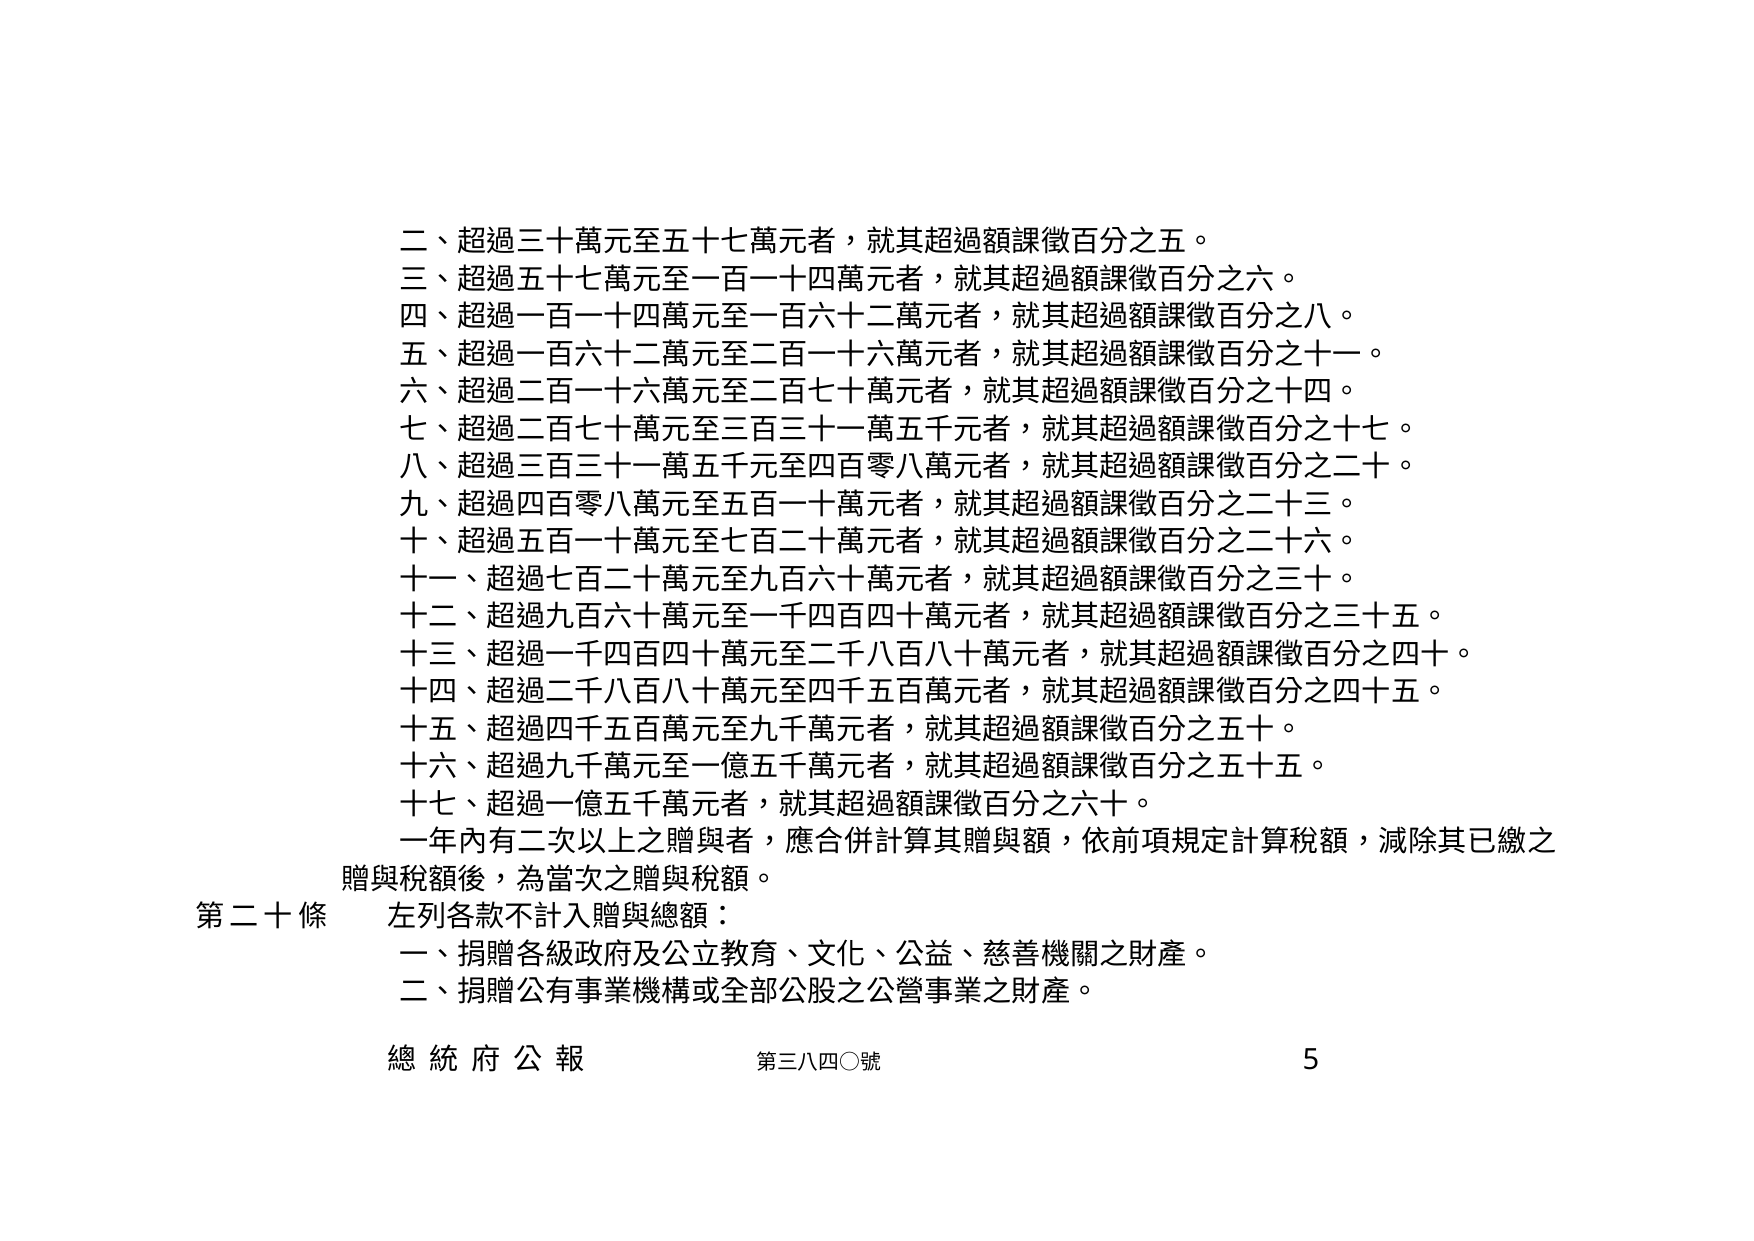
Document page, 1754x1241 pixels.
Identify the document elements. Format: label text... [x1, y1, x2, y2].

text 二、捐贈公有事業機構或全部公股之公營事業之財產。 [399, 972, 1559, 1009]
text 十七、超過一億五千萬元者，就其超過額課徵百分之六十。 [399, 784, 1559, 822]
text 一年內有二次以上之贈與者，應合併計算其贈與額，依前項規定計算稅額，減除其已繳之贈與稅額後，為當次之贈與稅額。 [341, 822, 1559, 897]
text 十六、超過九千萬元至一億五千萬元者，就其超過額課徵百分之五十五。 [399, 747, 1559, 784]
text 十三、超過一千四百四十萬元至二千八百八十萬元者，就其超過額課徵百分之四十。 [399, 634, 1559, 672]
text 七、超過二百七十萬元至三百三十一萬五千元者，就其超過額課徵百分之十七。 [399, 409, 1559, 447]
text 九、超過四百零八萬元至五百一十萬元者，就其超過額課徵百分之二十三。 [399, 484, 1559, 522]
text 八、超過三百三十一萬五千元至四百零八萬元者，就其超過額課徵百分之二十。 [399, 447, 1559, 484]
text 十一、超過七百二十萬元至九百六十萬元者，就其超過額課徵百分之三十。 [399, 559, 1559, 597]
text 六、超過二百一十六萬元至二百七十萬元者，就其超過額課徵百分之十四。 [399, 372, 1559, 409]
text 三、超過五十七萬元至一百一十四萬元者，就其超過額課徵百分之六。 [399, 259, 1559, 297]
text 二、超過三十萬元至五十七萬元者，就其超過額課徵百分之五。 [399, 222, 1559, 259]
text 第二十條 左列各款不計入贈與總額： [195, 897, 1559, 934]
text 五、超過一百六十二萬元至二百一十六萬元者，就其超過額課徵百分之十一。 [399, 334, 1559, 372]
text 十、超過五百一十萬元至七百二十萬元者，就其超過額課徵百分之二十六。 [399, 522, 1559, 559]
text 十二、超過九百六十萬元至一千四百四十萬元者，就其超過額課徵百分之三十五。 [399, 597, 1559, 634]
text 十四、超過二千八百八十萬元至四千五百萬元者，就其超過額課徵百分之四十五。 [399, 672, 1559, 709]
text 一、捐贈各級政府及公立教育、文化、公益、慈善機關之財產。 [399, 934, 1559, 972]
text 十五、超過四千五百萬元至九千萬元者，就其超過額課徵百分之五十。 [399, 709, 1559, 747]
text 四、超過一百一十四萬元至一百六十二萬元者，就其超過額課徵百分之八。 [399, 297, 1559, 334]
